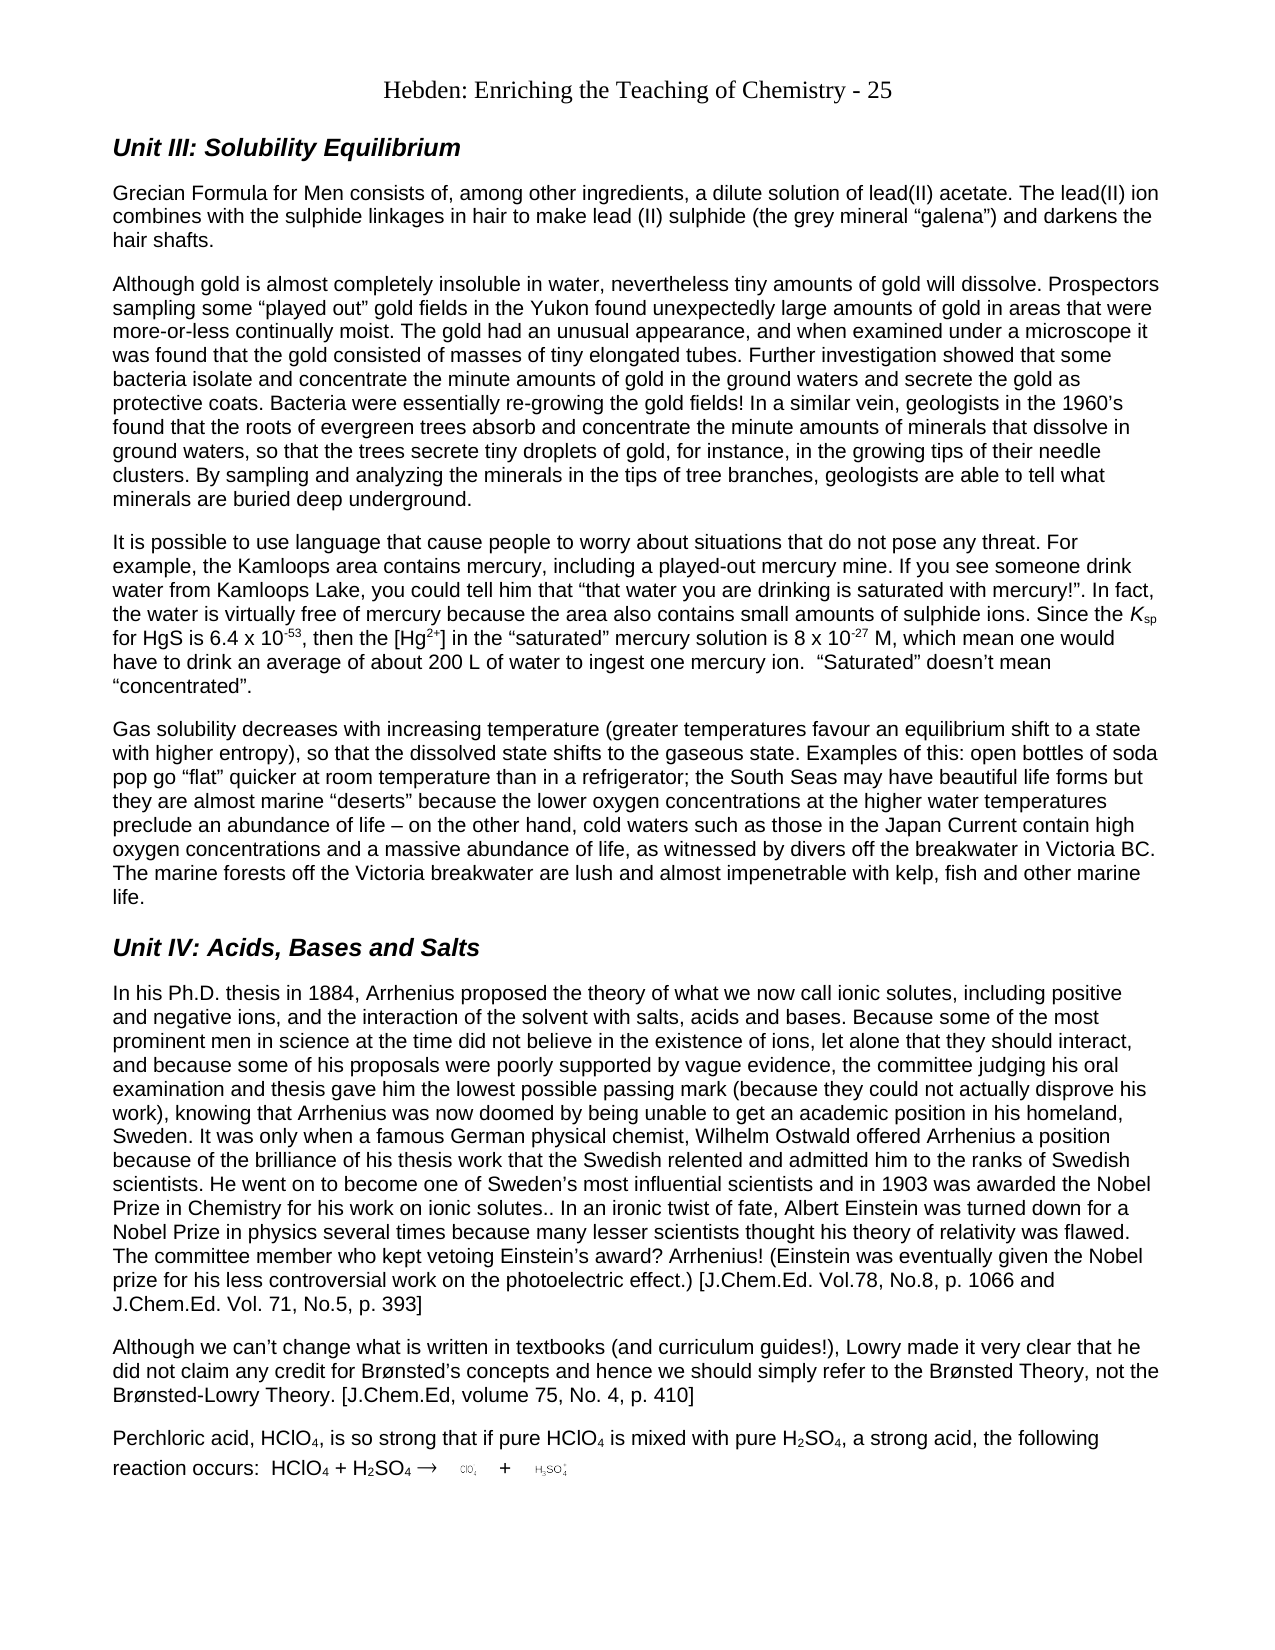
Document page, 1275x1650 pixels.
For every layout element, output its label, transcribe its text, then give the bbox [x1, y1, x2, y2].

text Perchloric acid, HClO4, is so strong that if pure HClO4 is mixed with pure H2SO4, a strong acid, the following reaction occurs: HClO4 + H2SO4  + [112, 1426, 1162, 1486]
text Unit IV: Acids, Bases and Salts [112, 933, 1162, 961]
text It is possible to use language that cause people to worry about situations that do not pose any threat. For example, the Kamloops area contains mercury, including a played-out mercury mine. If you see someone drink water from Kamloops Lake, you could tell him that “that water you are drinking is saturated with mercury!”. In fact, the water is virtually free of mercury because the area also contains small amounts of sulphide ions. Since the Ksp for HgS is 6.4 x 10-53, then the [Hg2+] in the “saturated” mercury solution is 8 x 10-27 M, which mean one would have to drink an average of about 200 L of water to ingest one mercury ion. “Saturated” doesn’t mean “concentrated”. [112, 530, 1162, 698]
text Grecian Formula for Men consists of, among other ingredients, a dilute solution of lead(II) acetate. The lead(II) ion combines with the sulphide linkages in hair to make lead (II) sulphide (the grey mineral “galena”) and darkens the hair shafts. [112, 180, 1162, 252]
text Gas solubility decreases with increasing temperature (greater temperatures favour an equilibrium shift to a state with higher entropy), so that the dissolved state shifts to the gaseous state. Examples of this: open bottles of soda pop go “flat” quicker at room temperature than in a refrigerator; the South Seas may have beautiful life forms but they are almost marine “deserts” because the lower oxygen concentrations at the higher water temperatures preclude an abundance of life – on the other hand, cold waters such as those in the Japan Current contain high oxygen concentrations and a massive abundance of life, as witnessed by divers off the breakwater in Victoria BC. The marine forests off the Victoria breakwater are lush and almost impenetrable with kelp, fish and other marine life. [112, 717, 1162, 909]
text Although gold is almost completely insoluble in water, nevertheless tiny amounts of gold will dissolve. Prospectors sampling some “played out” gold fields in the Yukon found unexpectedly large amounts of gold in areas that were more-or-less continually moist. The gold had an unusual appearance, and when examined under a microscope it was found that the gold consisted of masses of tiny elongated tubes. Further investigation showed that some bacteria isolate and concentrate the minute amounts of gold in the ground waters and secrete the gold as protective coats. Bacteria were essentially re-growing the gold fields! In a similar vein, geologists in the 1960’s found that the roots of evergreen trees absorb and concentrate the minute amounts of minerals that dissolve in ground waters, so that the trees secrete tiny droplets of gold, for instance, in the growing tips of their needle clusters. By sampling and analyzing the minerals in the tips of tree branches, geologists are able to tell what minerals are buried deep underground. [112, 271, 1162, 511]
text In his Ph.D. thesis in 1884, Arrhenius proposed the theory of what we now call ionic solutes, including positive and negative ions, and the interaction of the solvent with salts, acids and bases. Because some of the most prominent men in science at the time did not believe in the existence of ions, let alone that they should interact, and because some of his proposals were poorly supported by vague evidence, the committee judging his oral examination and thesis gave him the lowest possible passing mark (because they could not actually disprove his work), knowing that Arrhenius was now doomed by being unable to get an academic position in his homeland, Sweden. It was only when a famous German physical chemist, Wilhelm Ostwald offered Arrhenius a position because of the brilliance of his thesis work that the Swedish relented and admitted him to the ranks of Swedish scientists. He went on to become one of Sweden’s most influential scientists and in 1903 was awarded the Nobel Prize in Chemistry for his work on ionic solutes.. In an ironic twist of fate, Albert Einstein was turned down for a Nobel Prize in physics several times because many lesser scientists thought his theory of relativity was flawed. The committee member who kept vetoing Einstein’s award? Arrhenius! (Einstein was eventually given the Nobel prize for his less controversial work on the photoelectric effect.) [J.Chem.Ed. Vol.78, No.8, p. 1066 and J.Chem.Ed. Vol. 71, No.5, p. 393] [112, 981, 1162, 1316]
text Unit III: Solubility Equilibrium [112, 132, 1162, 161]
text Although we can’t change what is written in textbooks (and curriculum guides!), Lowry made it very clear that he did not claim any credit for Brønsted’s concepts and hence we should simply refer to the Brønsted Theory, not the Brønsted-Lowry Theory. [J.Chem.Ed, volume 75, No. 4, p. 410] [112, 1335, 1162, 1407]
